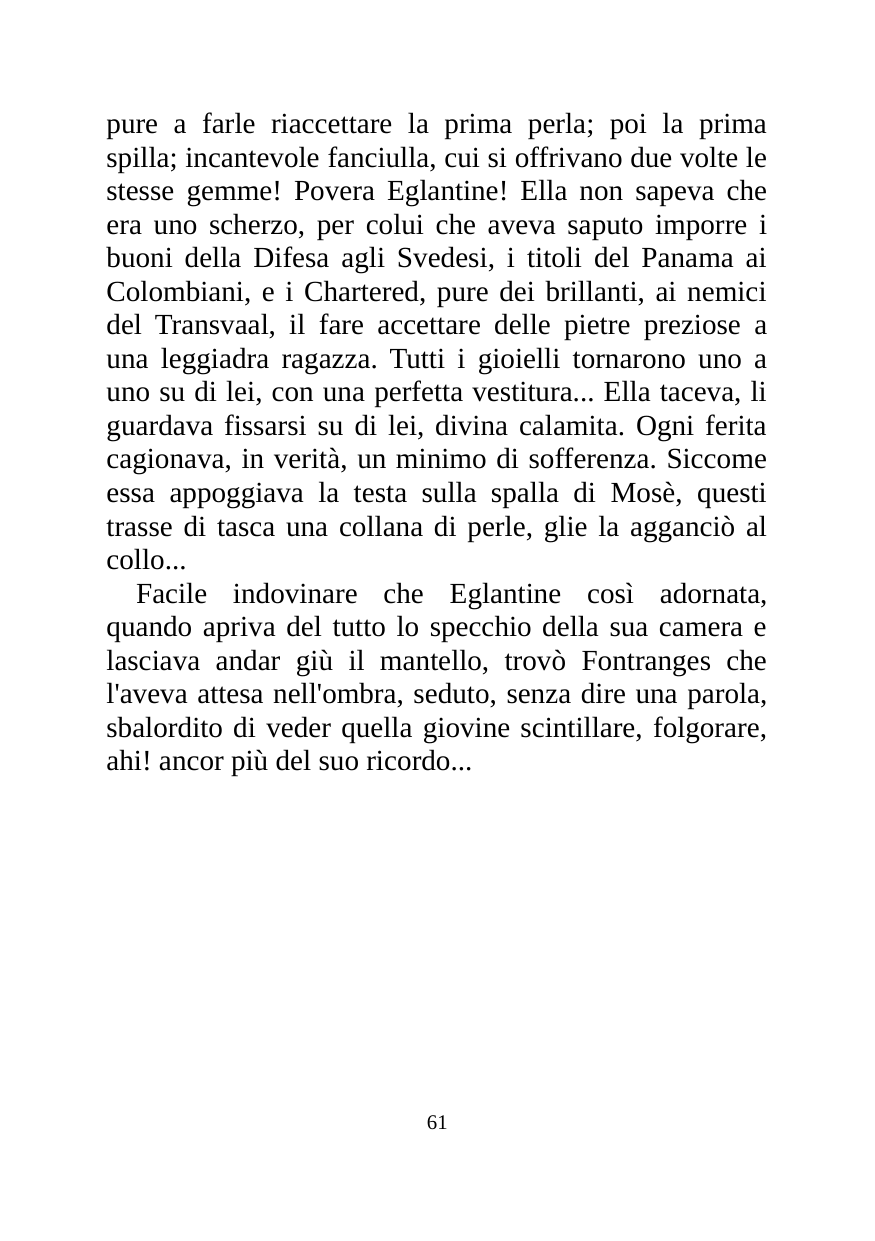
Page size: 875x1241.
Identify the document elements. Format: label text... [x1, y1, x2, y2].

text pure a farle riaccettare la prima perla; poi la prima spilla; incantevole fanciulla, cui si offrivano due volte le stesse gemme! Povera Eglantine! Ella non sapeva che era uno scherzo, per colui che aveva saputo imporre i buoni della Difesa agli Svedesi, i titoli del Panama ai Colombiani, e i Chartered, pure dei brillanti, ai nemici del Transvaal, il fare accettare delle pietre preziose a una leggiadra ragazza. Tutti i gioielli tornarono uno a uno su di lei, con una perfetta vestitura... Ella taceva, li guardava fissarsi su di lei, divina calamita. Ogni ferita cagionava, in verità, un minimo di sofferenza. Siccome essa appoggiava la testa sulla spalla di Mosè, questi trasse di tasca una collana di perle, glie la agganciò al collo... [106, 106, 768, 576]
text Facile indovinare che Eglantine così adornata, quando apriva del tutto lo specchio della sua camera e lasciava andar giù il mantello, trovò Fontranges che l'aveva attesa nell'ombra, seduto, senza dire una parola, sbalordito di veder quella giovine scintillare, folgorare, ahi! ancor più del suo ricordo... [106, 576, 768, 777]
